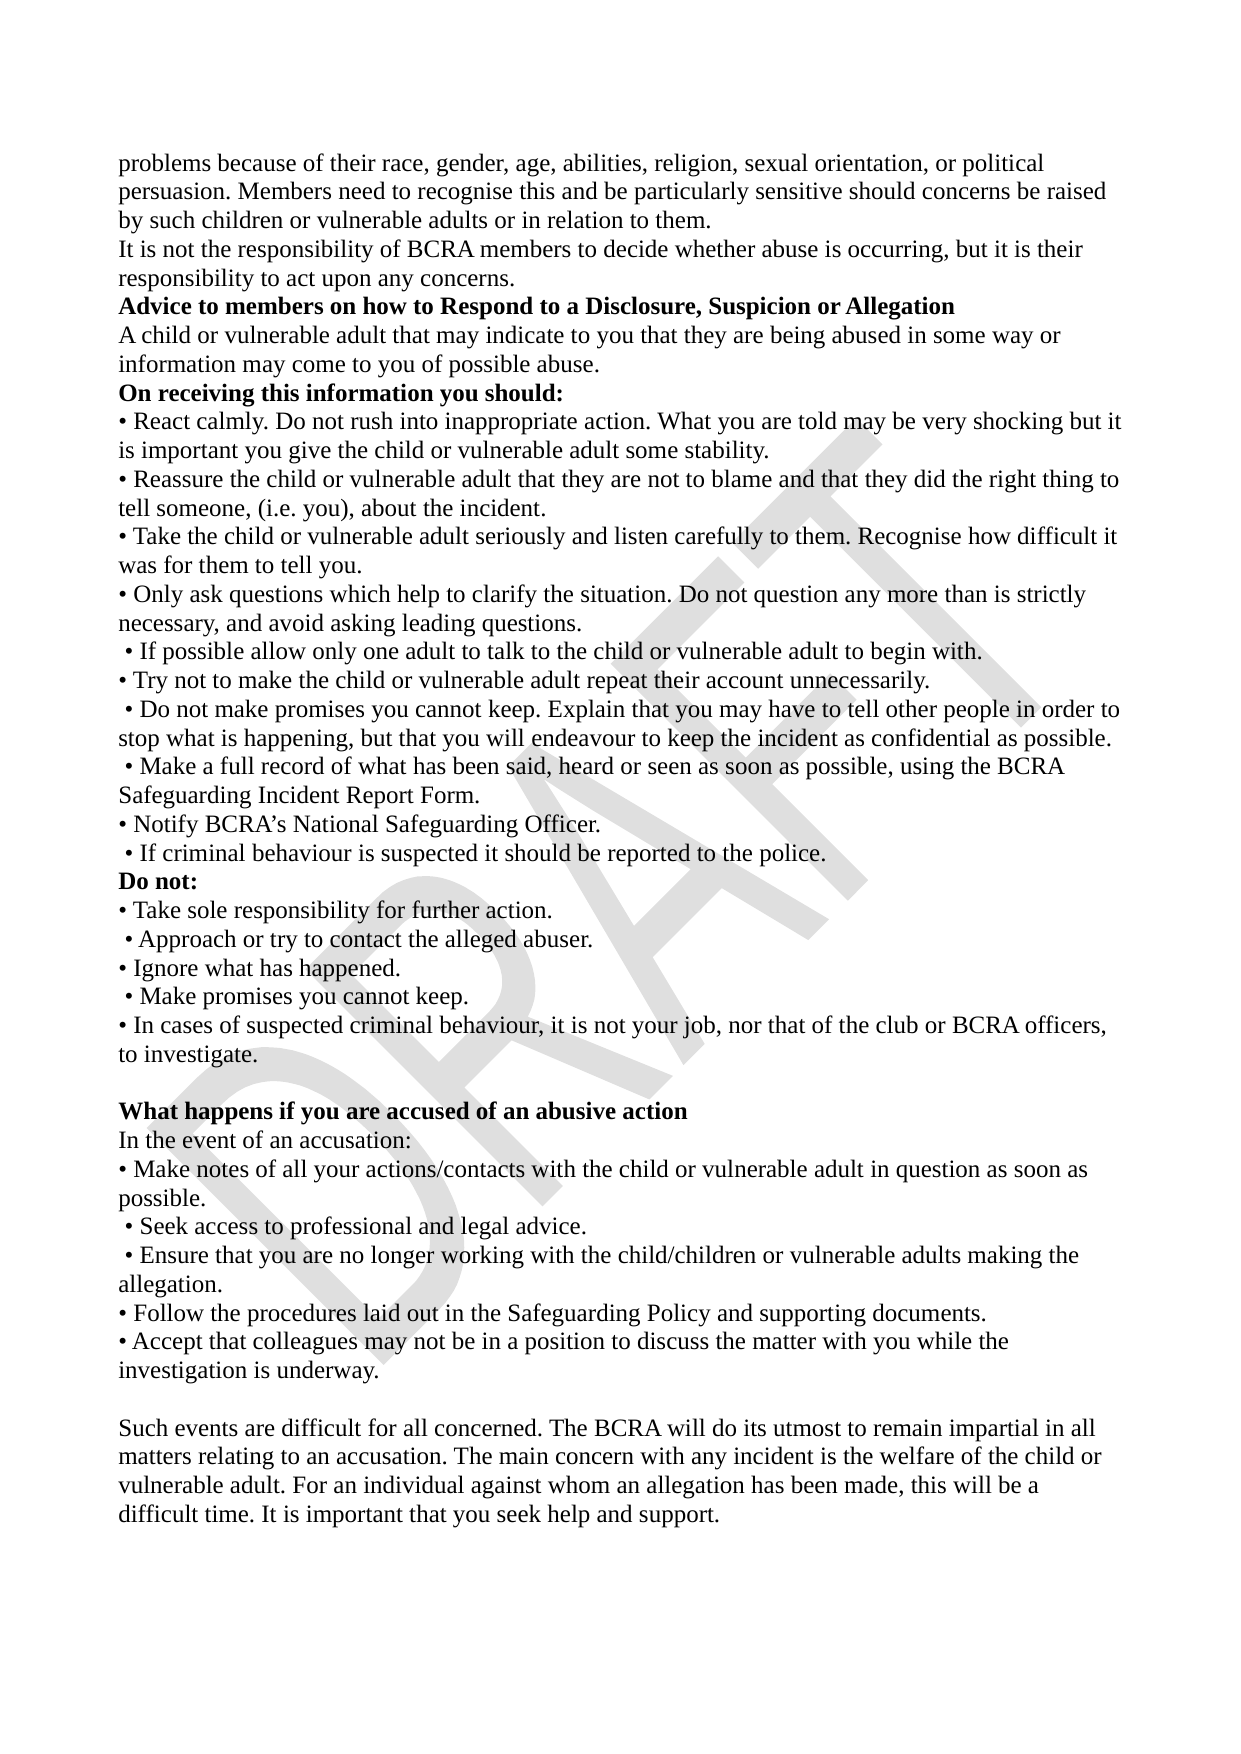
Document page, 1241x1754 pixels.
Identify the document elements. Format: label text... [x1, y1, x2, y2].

text It is not the responsibility of BCRA members to decide whether abuse is occurring, but it is their responsibility to act upon any concerns. [118, 234, 1122, 291]
text • Ensure that you are no longer working with the child/children or vulnerable adults making the allegation. [450, 1240, 1122, 1298]
text • Do not make promises you cannot keep. Explain that you may have to tell other people in order to stop what is happening, but that you will endeavour to keep the incident as confidential as possible. [684, 694, 808, 751]
text • If possible allow only one adult to talk to the child or vulnerable adult to begin with. [972, 636, 1122, 665]
text • Try not to make the child or vulnerable adult repeat their account unnecessarily. [659, 665, 986, 694]
text • Make notes of all your actions/contacts with the child or vulnerable adult in question as soon as possible. [118, 1154, 228, 1211]
text • If criminal behaviour is suspected it should be reported to the police. [828, 838, 1122, 866]
text • Seek access to professional and legal advice. [118, 1211, 257, 1240]
text • Try not to make the child or vulnerable adult repeat their account unnecessarily. [118, 665, 639, 694]
text • Follow the procedures laid out in the Safeguarding Policy and supporting documents. [424, 1298, 1122, 1326]
text What happens if you are accused of an abusive action [474, 1096, 1122, 1125]
text • If possible allow only one adult to talk to the child or vulnerable adult to begin with. [118, 636, 637, 665]
text • In cases of suspected criminal behaviour, it is not your job, nor that of the club or BCRA officers, to investigate. [118, 1010, 403, 1068]
text • Take the child or vulnerable adult seriously and listen carefully to them. Recognise how difficult it was for them to tell you. [118, 521, 871, 579]
text [855, 866, 1122, 895]
text • Only ask questions which help to clarify the situation. Do not question any more than is strictly necessary, and avoid asking leading questions. [915, 579, 1122, 636]
text • Seek access to professional and legal advice. [272, 1211, 429, 1240]
text • Take sole responsibility for further action. [479, 895, 600, 924]
text What happens if you are accused of an abusive action [203, 1096, 361, 1125]
text • Take sole responsibility for further action. [790, 895, 1122, 924]
text [599, 866, 689, 895]
text • If possible allow only one adult to talk to the child or vulnerable adult to begin with. [663, 636, 957, 665]
text • If criminal behaviour is suspected it should be reported to the police. [582, 838, 683, 866]
text • Seek access to professional and legal advice. [458, 1211, 1122, 1240]
text • Follow the procedures laid out in the Safeguarding Policy and supporting documents. [118, 1298, 343, 1326]
text A child or vulnerable adult that may indicate to you that they are being abused in some way or information may come to you of possible abuse. [118, 320, 1122, 378]
text • Make notes of all your actions/contacts with the child or vulnerable adult in question as soon as possible. [215, 1154, 424, 1211]
text • Make promises you cannot keep. [668, 981, 1122, 1010]
text • Notify BCRA’s National Safeguarding Officer. [645, 809, 784, 838]
text • Take sole responsibility for further action. [118, 895, 378, 924]
text • Reassure the child or vulnerable adult that they are not to blame and that they did the right thing to tell someone, (i.e. you), about the incident. [832, 464, 1122, 521]
text [741, 866, 841, 895]
text What happens if you are accused of an abusive action [375, 1096, 460, 1125]
text • Try not to make the child or vulnerable adult repeat their account unnecessarily. [1001, 665, 1122, 694]
text • In cases of suspected criminal behaviour, it is not your job, nor that of the club or BCRA officers, to investigate. [388, 1010, 489, 1061]
text • Notify BCRA’s National Safeguarding Officer. [564, 809, 637, 838]
text • Make promises you cannot keep. [118, 981, 345, 1010]
text • Approach or try to contact the alleged abuser. [509, 924, 617, 953]
text • Notify BCRA’s National Safeguarding Officer. [118, 809, 549, 838]
text Such events are difficult for all concerned. The BCRA will do its utmost to remain impartial in all matters relating to an accusation. The main concern with any incident is the welfare of the child or vulnerable adult. For an individual against whom an allegation has been made, this will be a difficult time. It is important that you seek help and support. [118, 1413, 1122, 1528]
text • Make notes of all your actions/contacts with the child or vulnerable adult in question as soon as possible. [429, 1154, 1122, 1211]
text In the event of an accusation: [118, 1125, 171, 1154]
text • Ignore what has happened. [528, 953, 633, 981]
text • Accept that colleagues may not be in a position to discuss the matter with you while the investigation is underway. [118, 1326, 1122, 1384]
text • Make a full record of what has been said, heard or seen as soon as possible, using the BCRA Safeguarding Incident Report Form. [547, 751, 755, 809]
text • In cases of suspected criminal behaviour, it is not your job, nor that of the club or BCRA officers, to investigate. [529, 1010, 1122, 1068]
text problems because of their race, gender, age, abilities, religion, sexual orientation, or political persuasion. Members need to recognise this and be particularly sensitive should concerns be raised by such children or vulnerable adults or in relation to them. [118, 148, 1122, 234]
text • Do not make promises you cannot keep. Explain that you may have to tell other people in order to stop what is happening, but that you will endeavour to keep the incident as confidential as possible. [807, 694, 1122, 751]
text • If criminal behaviour is suspected it should be reported to the police. [118, 838, 566, 866]
text • Make a full record of what has been said, heard or seen as soon as possible, using the BCRA Safeguarding Incident Report Form. [774, 751, 1122, 809]
text In the event of an accusation: [503, 1125, 1122, 1154]
text • Make promises you cannot keep. [359, 981, 502, 1010]
text • Only ask questions which help to clarify the situation. Do not question any more than is strictly necessary, and avoid asking leading questions. [692, 579, 928, 636]
text What happens if you are accused of an abusive action [118, 1096, 177, 1125]
text In the event of an accusation: [194, 1125, 389, 1154]
text • If criminal behaviour is suspected it should be reported to the police. [694, 838, 812, 866]
text • React calmly. Do not rush into inappropriate action. What you are told may be very shocking but it is important you give the child or vulnerable adult some stability. [118, 406, 1122, 464]
text • Take the child or vulnerable adult seriously and listen carefully to them. Recognise how difficult it was for them to tell you. [857, 521, 1122, 579]
text • Ensure that you are no longer working with the child/children or vulnerable adults making the allegation. [301, 1240, 429, 1298]
text • Ignore what has happened. [654, 953, 1122, 981]
text • Approach or try to contact the alleged abuser. [374, 924, 492, 953]
text Advice to members on how to Respond to a Disclosure, Suspicion or Allegation [118, 291, 1122, 320]
text • Do not make promises you cannot keep. Explain that you may have to tell other people in order to stop what is happening, but that you will endeavour to keep the incident as confidential as possible. [118, 694, 697, 751]
text Do not: [118, 866, 583, 895]
text • Ignore what has happened. [118, 953, 320, 981]
text • Approach or try to contact the alleged abuser. [658, 924, 1122, 953]
text • Approach or try to contact the alleged abuser. [118, 924, 349, 953]
text In the event of an accusation: [405, 1125, 489, 1154]
text • Take sole responsibility for further action. [687, 895, 779, 924]
text • In cases of suspected criminal behaviour, it is not your job, nor that of the club or BCRA officers, to investigate. [485, 1041, 573, 1068]
text • Make promises you cannot keep. [532, 981, 650, 1010]
text On receiving this information you should: [118, 378, 1122, 406]
text • Notify BCRA’s National Safeguarding Officer. [799, 809, 1122, 838]
text • Ensure that you are no longer working with the child/children or vulnerable adults making the allegation. [118, 1240, 315, 1298]
text • Take sole responsibility for further action. [616, 895, 663, 924]
text • Make a full record of what has been said, heard or seen as soon as possible, using the BCRA Safeguarding Incident Report Form. [118, 751, 532, 809]
text • Ignore what has happened. [352, 953, 502, 981]
text • Only ask questions which help to clarify the situation. Do not question any more than is strictly necessary, and avoid asking leading questions. [118, 579, 694, 636]
text • Reassure the child or vulnerable adult that they are not to blame and that they did the right thing to tell someone, (i.e. you), about the incident. [118, 464, 809, 521]
